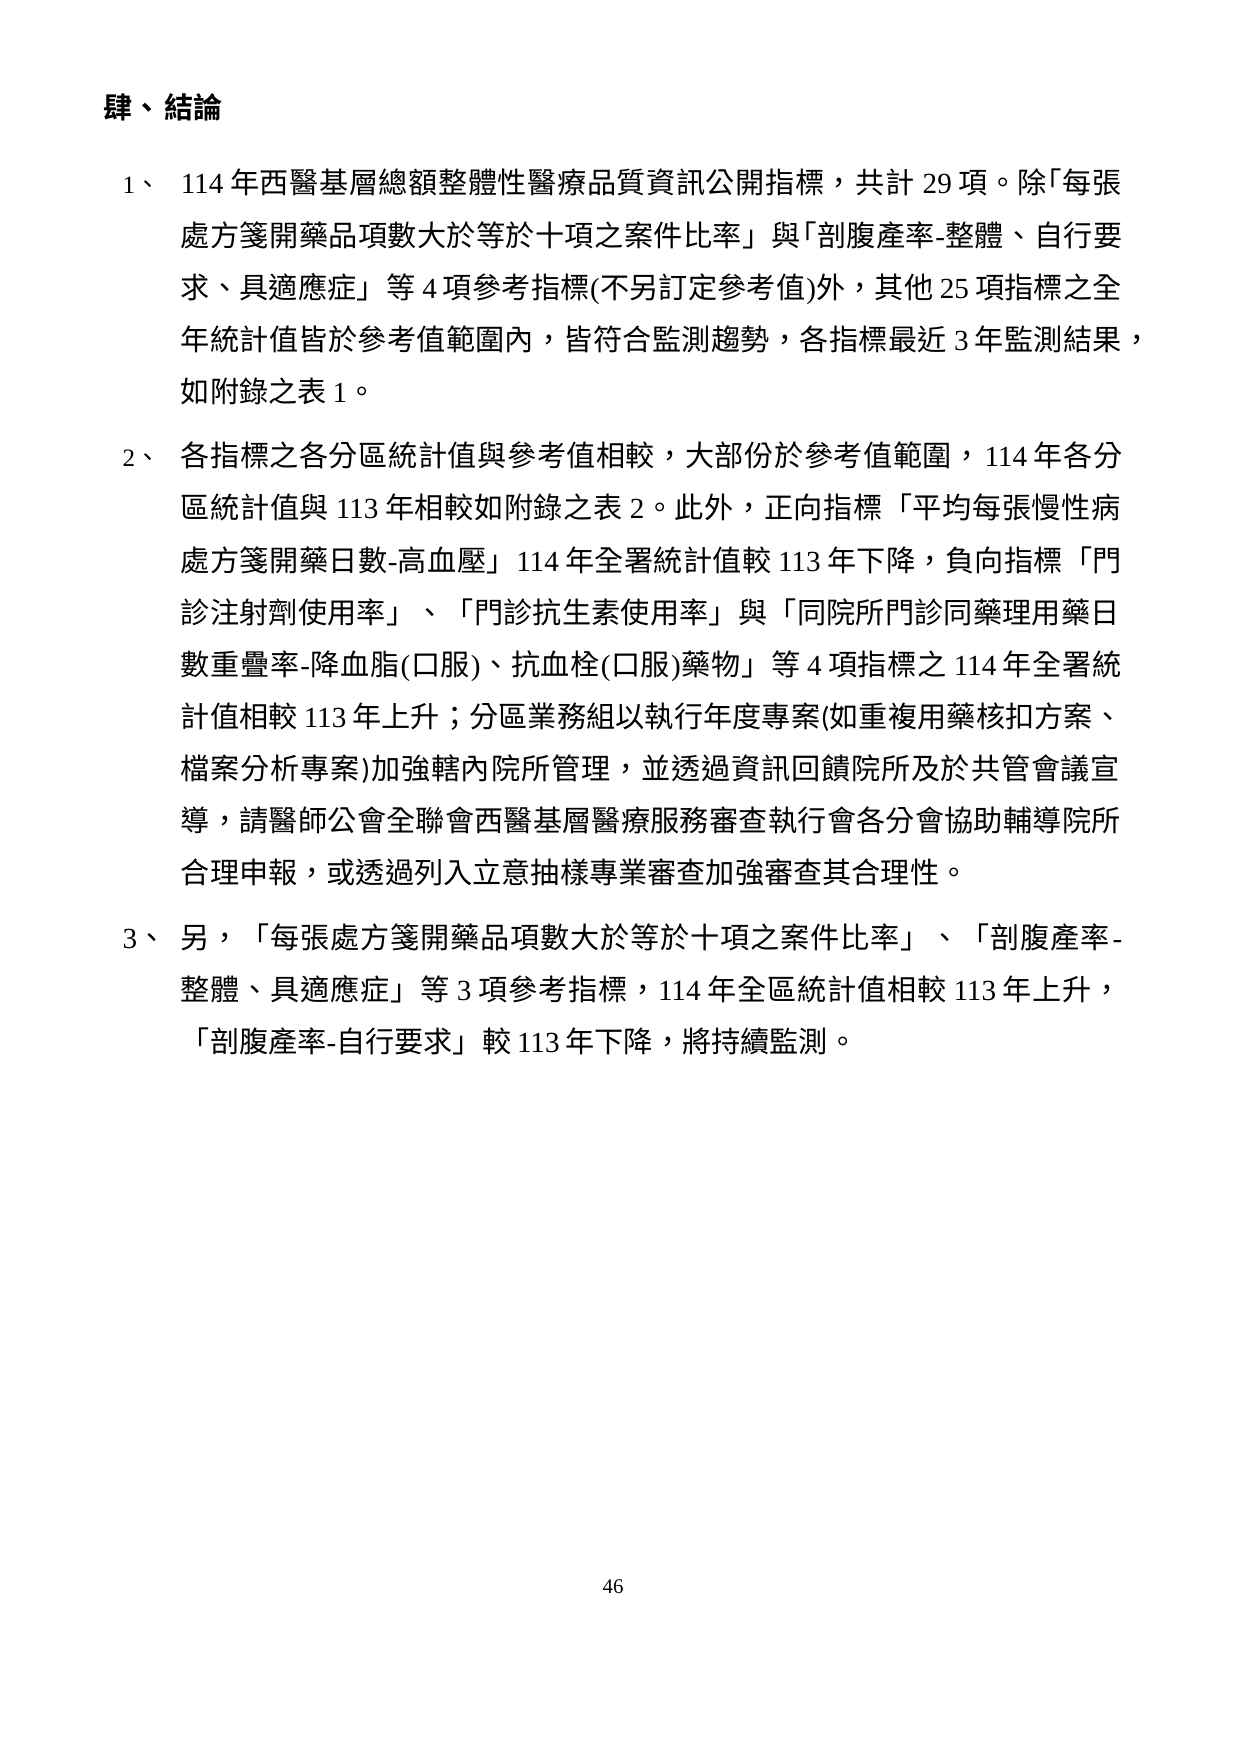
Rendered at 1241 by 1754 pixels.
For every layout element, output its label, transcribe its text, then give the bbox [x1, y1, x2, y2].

subtitle 結論 [103, 85, 1122, 127]
list 各指標之各分區統計值與參考值相較，大部份於參考值範圍，114年各分區統計值與113年相較如附錄之表2。此外，正向指標「平均每張慢性病處方箋開藥日數-高血壓」114年全署統計值較113年下降，負向指標「門診注射劑使用率」、「門診抗生素使用率」與「同院所門診同藥理用藥日數重疊率-降血脂(口服)、抗血栓(口服)藥物」等4項指標之114年全署統計值相較113年上升；分區業務組以執行年度專案(如重複用藥核扣方案、檔案分析專案)加強轄內院所管理，並透過資訊回饋院所及於共管會議宣導，請醫師公會全聯會西醫基層醫療服務審查執行會各分會協助輔導院所合理申報，或透過列入立意抽樣專業審查加強審查其合理性。 [122, 425, 1122, 894]
list 114年西醫基層總額整體性醫療品質資訊公開指標，共計29項。除｢每張處方箋開藥品項數大於等於十項之案件比率」與｢剖腹產率-整體、自行要求、具適應症」等4項參考指標(不另訂定參考值)外，其他25項指標之全年統計值皆於參考值範圍內，皆符合監測趨勢，各指標最近3年監測結果，如附錄之表1。 [122, 152, 1122, 413]
list 另，「每張處方箋開藥品項數大於等於十項之案件比率」、「剖腹產率-整體、具適應症」等3項參考指標，114年全區統計值相較113年上升，「剖腹產率-自行要求」較113年下降，將持續監測。 [122, 906, 1122, 1063]
